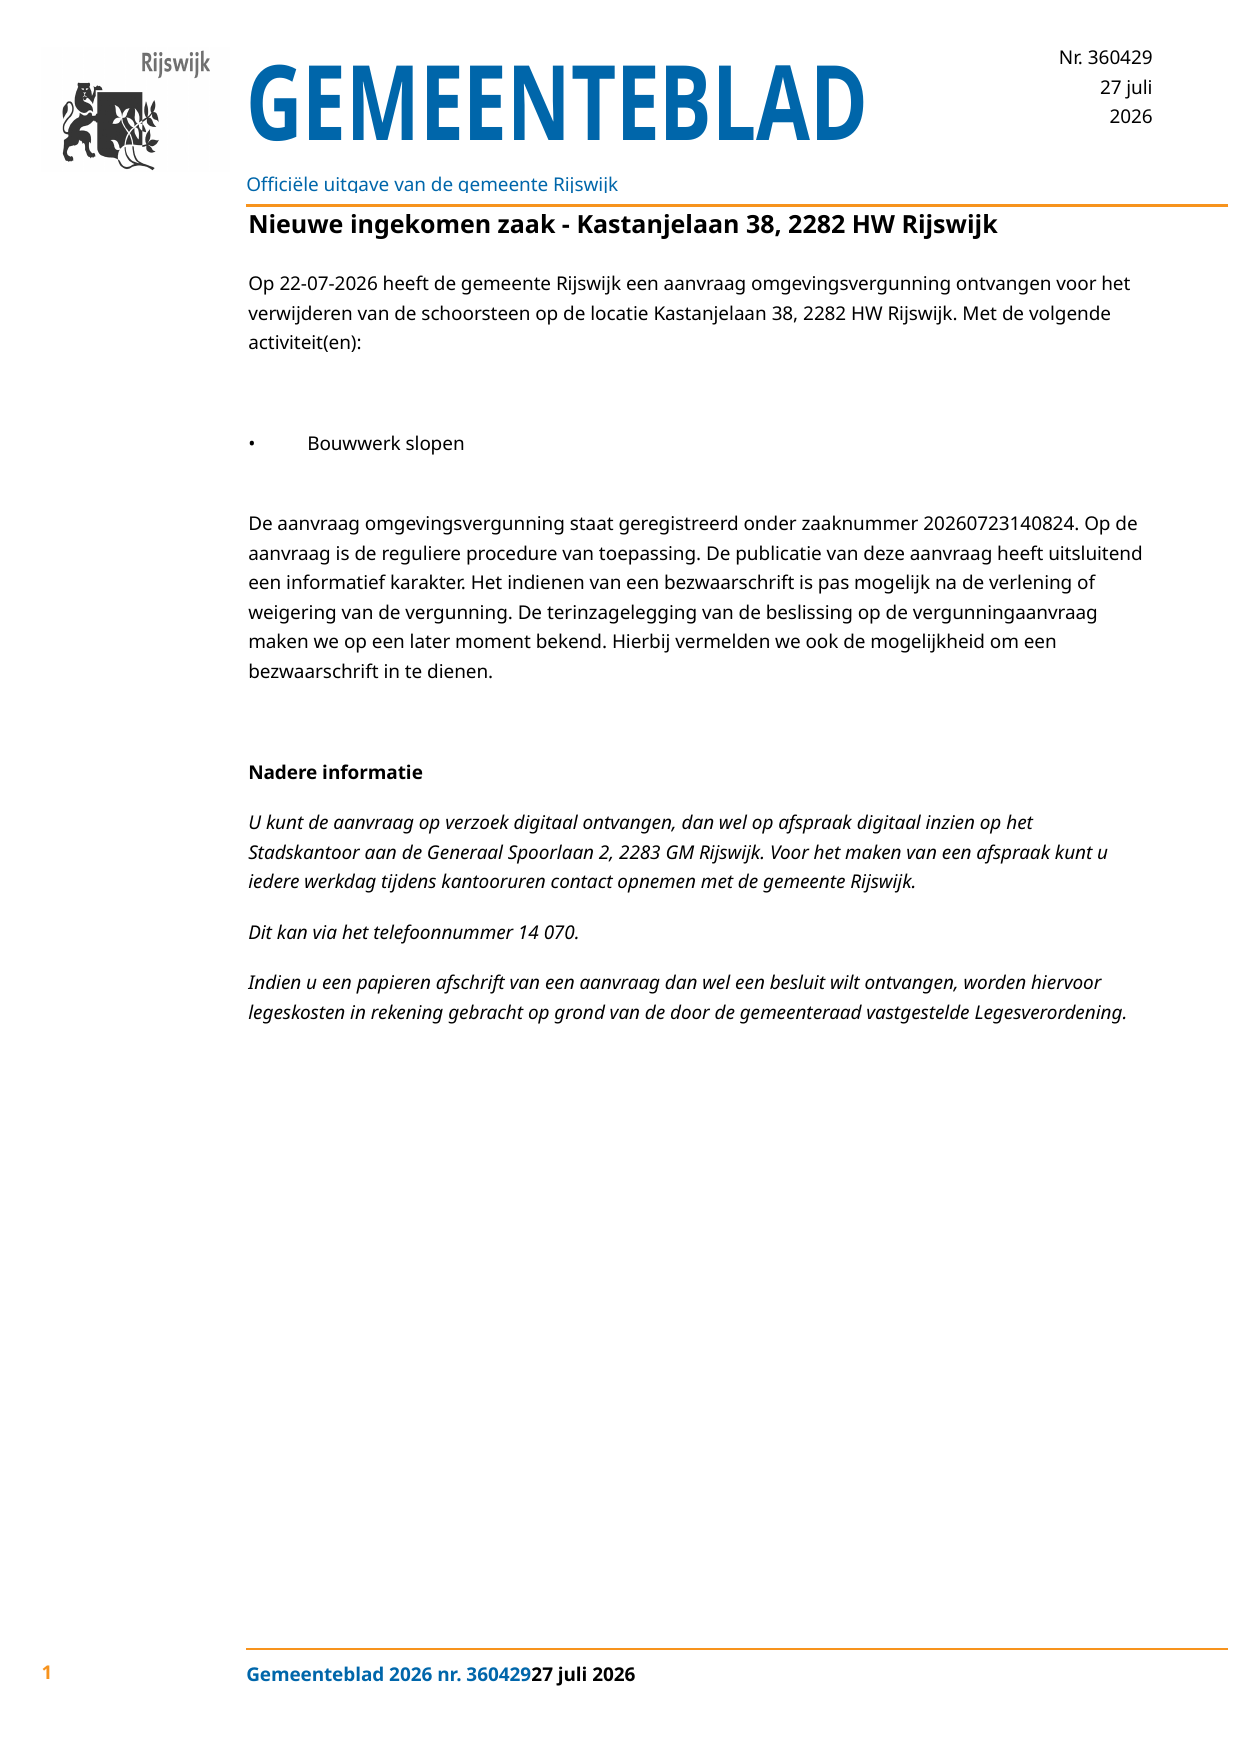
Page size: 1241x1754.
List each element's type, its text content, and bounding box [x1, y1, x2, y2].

text De aanvraag omgevingsvergunning staat geregistreerd onder zaaknummer 20260723140824. Op de aanvraag is de reguliere procedure van toepassing. De publicatie van deze aanvraag heeft uitsluitend een informatief karakter. Het indienen van een bezwaarschrift is pas mogelijk na de verlening of weigering van de vergunning. De terinzagelegging van de beslissing op de vergunningaanvraag maken we op een later moment bekend. Hierbij vermelden we ook de mogelijkheid om een bezwaarschrift in te dienen. [248, 510, 1152, 684]
text Dit kan via het telefoonnummer 14 070. [248, 919, 1152, 945]
text Indien u een papieren afschrift van een aanvraag dan wel een besluit wilt ontvangen, worden hiervoor legeskosten in rekening gebracht op grond van de door de gemeenteraad vastgestelde Legesverordening. [248, 969, 1152, 1025]
text U kunt de aanvraag op verzoek digitaal ontvangen, dan wel op afspraak digitaal inzien op het Stadskantoor aan de Generaal Spoorlaan 2, 2283 GM Rijswijk. Voor het maken van een afspraak kunt u iedere werkdag tijdens kantooruren contact opnemen met de gemeente Rijswijk. [248, 809, 1152, 894]
text Op 22-07-2026 heeft de gemeente Rijswijk een aanvraag omgevingsvergunning ontvangen voor het verwijderen van de schoorsteen op de locatie Kastanjelaan 38, 2282 HW Rijswijk. Met de volgende activiteit(en): [248, 270, 1152, 355]
text Nieuwe ingekomen zaak - Kastanjelaan 38, 2282 HW Rijswijk [248, 207, 1152, 241]
text Nadere informatie [248, 759, 1152, 785]
list Bouwwerk slopen [248, 430, 1152, 456]
picture [41, 47, 231, 172]
